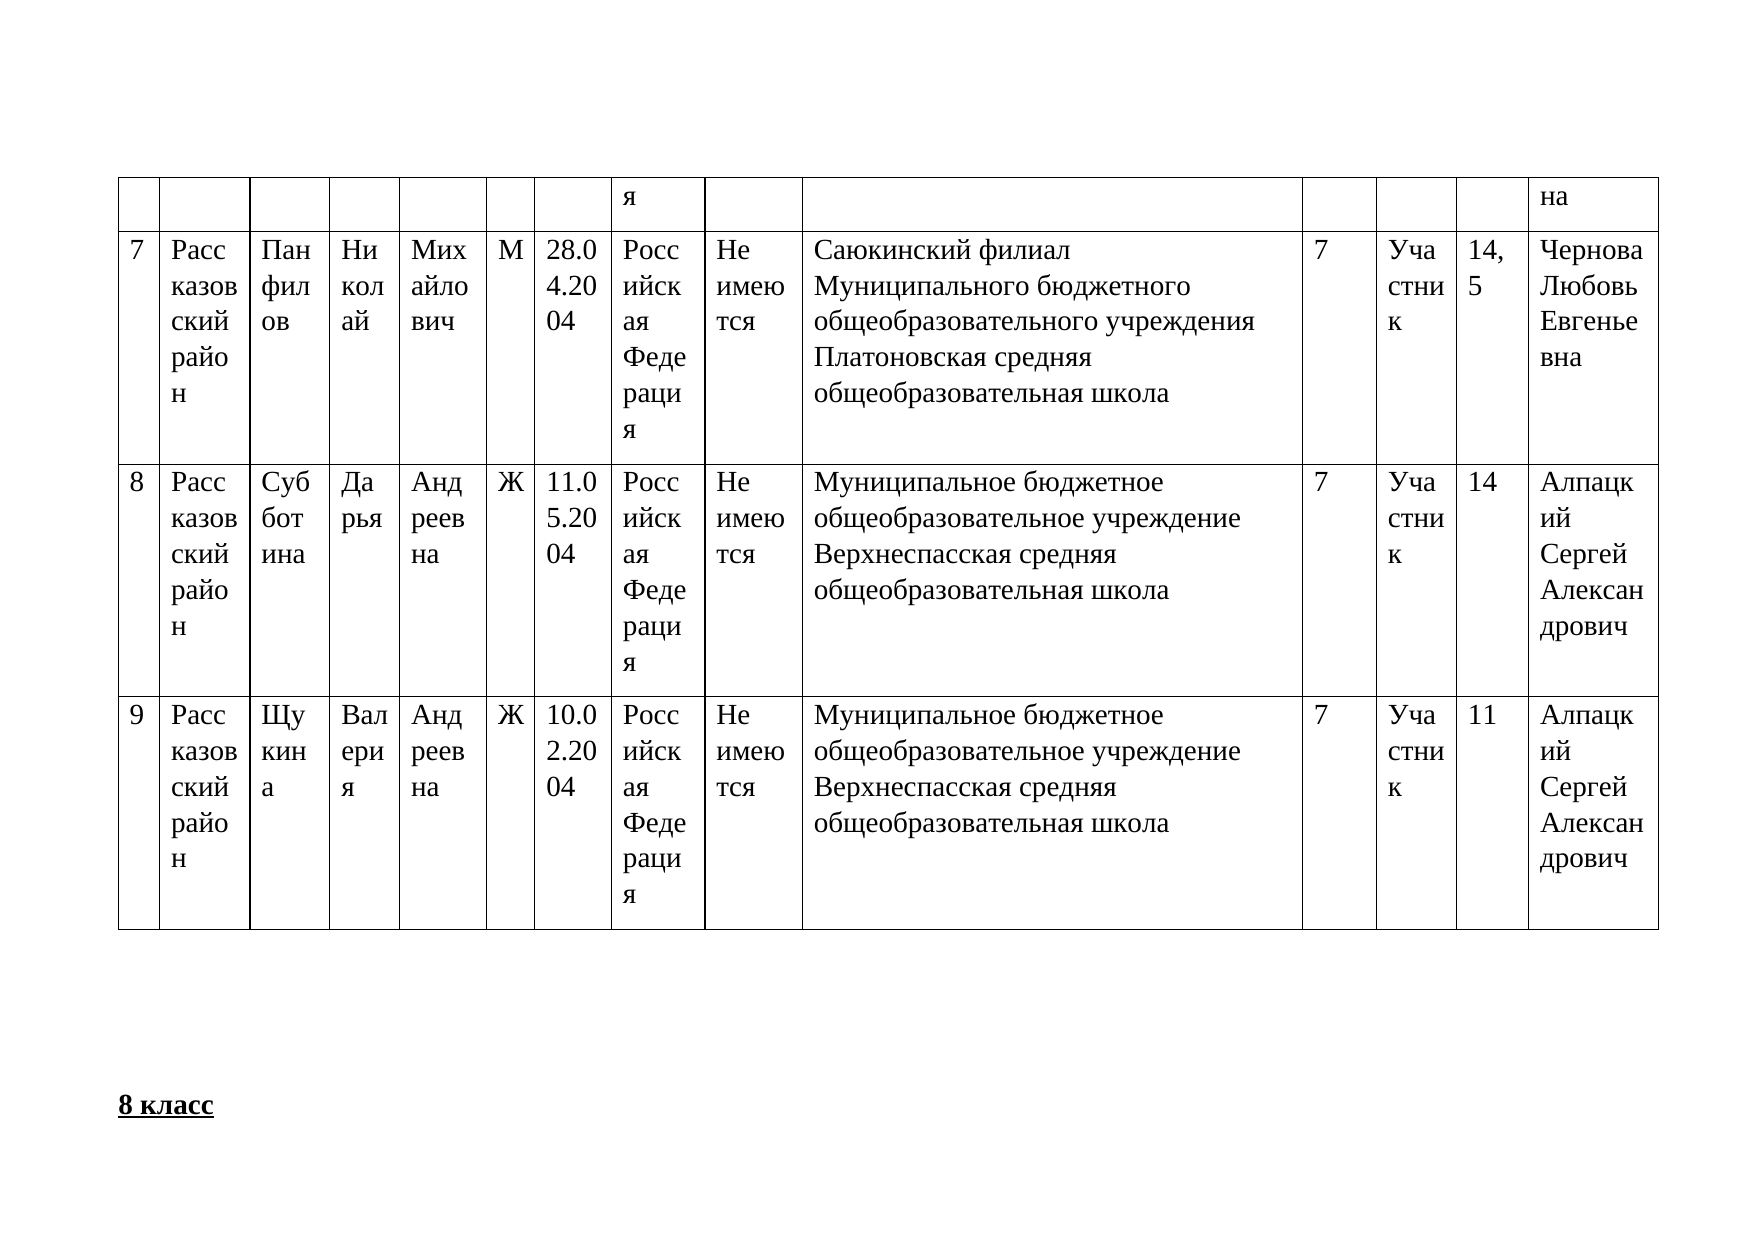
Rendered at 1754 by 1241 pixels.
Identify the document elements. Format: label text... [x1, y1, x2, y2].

table_cell [1377, 178, 1456, 231]
table_cell Алпацкий Сергей Александрович [1529, 697, 1658, 929]
table_cell Российская Федерация [612, 465, 704, 696]
table_cell Российская Федерация [612, 232, 704, 463]
table_cell 14,5 [1457, 232, 1528, 463]
table_cell Не имеются [706, 465, 802, 696]
table_cell Не имеются [706, 232, 802, 463]
table_cell 28.04.2004 [535, 232, 611, 463]
table_cell Михайлович [400, 232, 486, 463]
table_cell на [1529, 178, 1658, 231]
table_cell Панфилов [251, 232, 329, 463]
table_cell Участник [1377, 232, 1456, 463]
table_cell Не имеются [706, 697, 802, 929]
table_cell 8 [119, 465, 159, 696]
table_cell [330, 178, 399, 231]
table_cell 10.02.2004 [535, 697, 611, 929]
table_cell 11.05.2004 [535, 465, 611, 696]
table_cell [119, 178, 159, 231]
table_cell Андреевна [400, 465, 486, 696]
table_cell Ж [487, 465, 534, 696]
table_cell Субботина [251, 465, 329, 696]
table_cell [1457, 178, 1528, 231]
table_cell Рассказовский район [160, 465, 249, 696]
table_cell Рассказовский район [160, 697, 249, 929]
table_cell 14 [1457, 465, 1528, 696]
table_cell [160, 178, 249, 231]
table_cell [400, 178, 486, 231]
table_cell Валерия [330, 697, 399, 929]
table_cell Участник [1377, 465, 1456, 696]
table_cell [487, 178, 534, 231]
table_cell Саюкинский филиал Муниципального бюджетного общеобразовательного учреждения Платоновская средняя общеобразовательная школа [803, 232, 1302, 463]
text 8 класс [118, 1087, 1636, 1121]
table_cell 7 [1303, 465, 1376, 696]
table_cell Участник [1377, 697, 1456, 929]
table_cell Муниципальное бюджетное общеобразовательное учреждение Верхнеспасская средняя общеобразовательная школа [803, 465, 1302, 696]
table_cell Щукина [251, 697, 329, 929]
table_cell [803, 178, 1302, 231]
table_cell Алпацкий Сергей Александрович [1529, 465, 1658, 696]
table_cell 7 [119, 232, 159, 463]
table_cell М [487, 232, 534, 463]
table_cell [706, 178, 802, 231]
table_cell [251, 178, 329, 231]
table_cell 7 [1303, 232, 1376, 463]
table_cell [535, 178, 611, 231]
table_cell я [612, 178, 704, 231]
table_cell [1303, 178, 1376, 231]
table_cell Ж [487, 697, 534, 929]
table_cell Николай [330, 232, 399, 463]
table_cell Муниципальное бюджетное общеобразовательное учреждение Верхнеспасская средняя общеобразовательная школа [803, 697, 1302, 929]
table_cell 9 [119, 697, 159, 929]
table_cell 11 [1457, 697, 1528, 929]
table_cell Дарья [330, 465, 399, 696]
table_cell Рассказовский район [160, 232, 249, 463]
table_cell Российская Федерация [612, 697, 704, 929]
table_cell Андреевна [400, 697, 486, 929]
table_cell 7 [1303, 697, 1376, 929]
table_cell Чернова Любовь Евгеньевна [1529, 232, 1658, 463]
